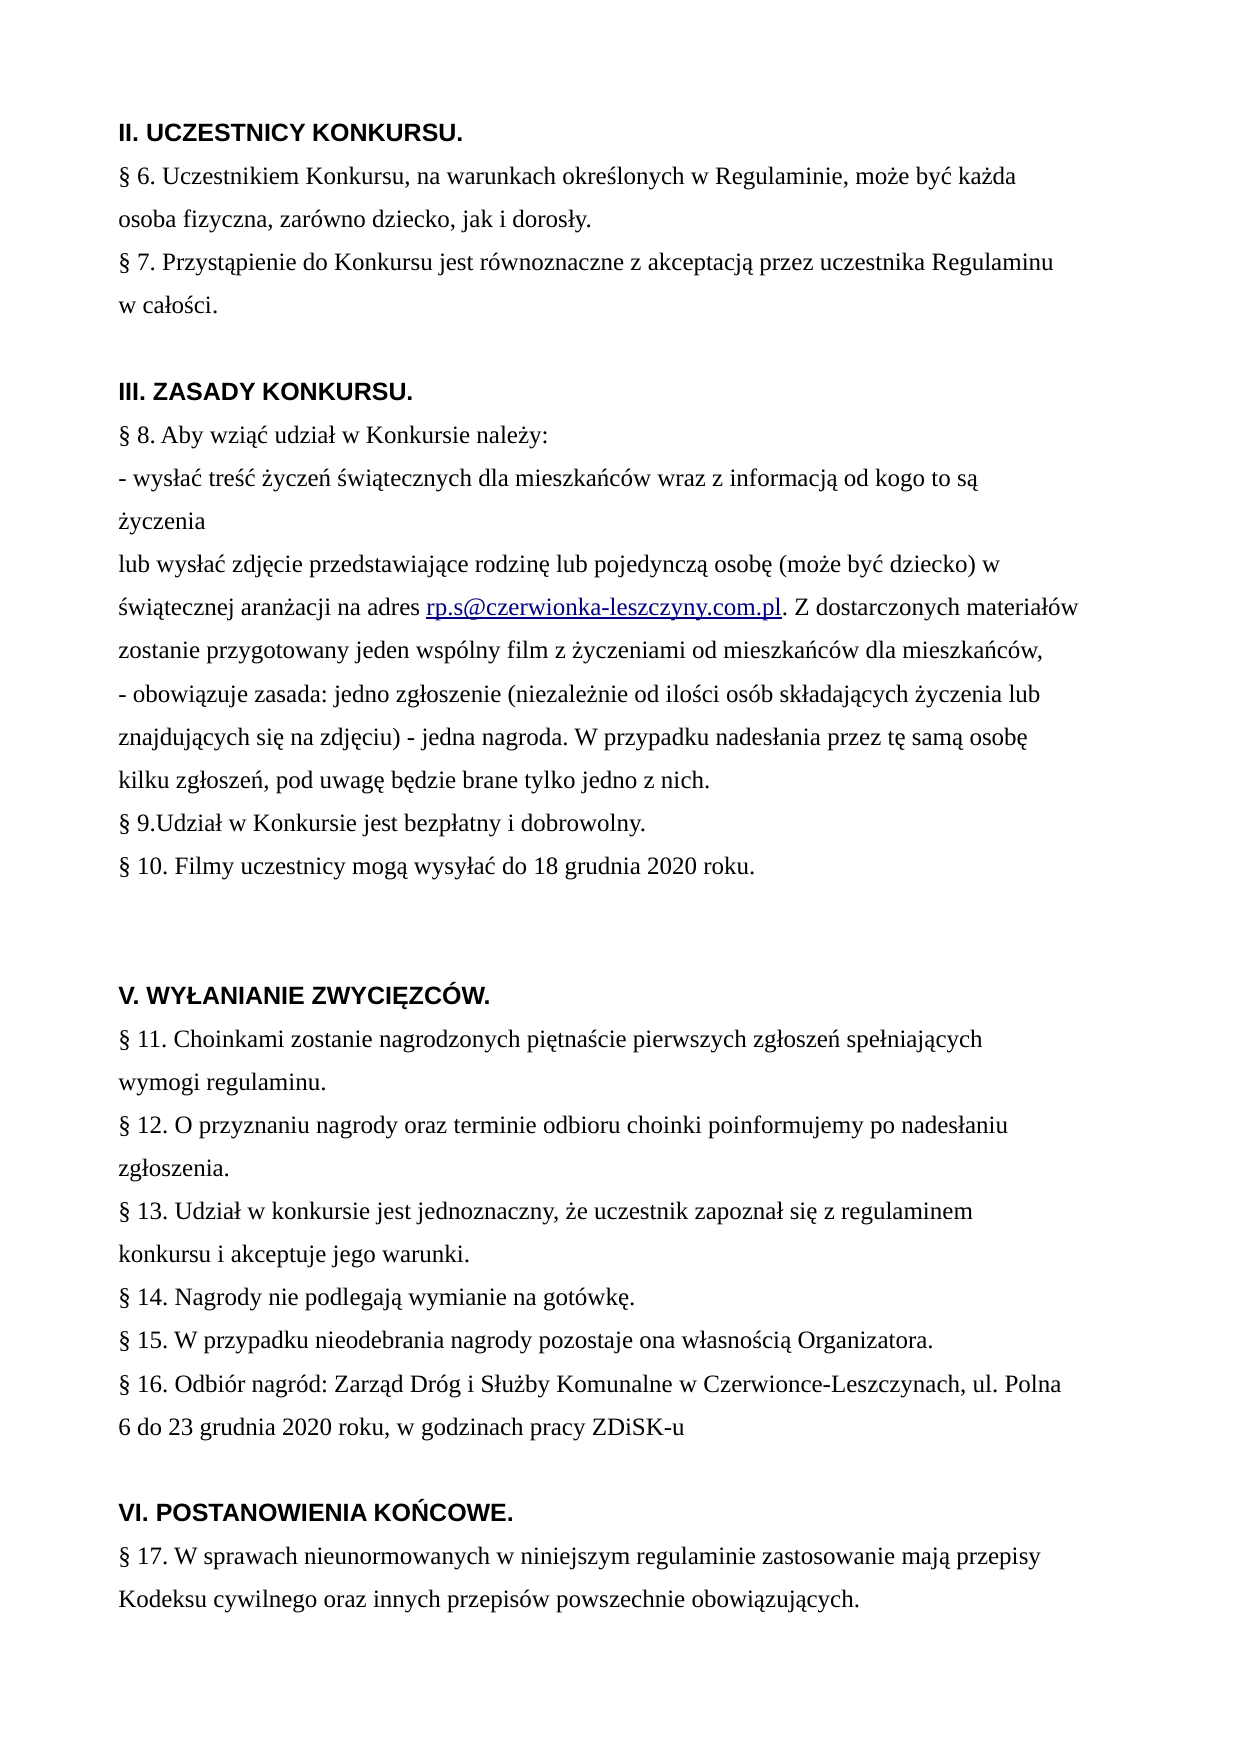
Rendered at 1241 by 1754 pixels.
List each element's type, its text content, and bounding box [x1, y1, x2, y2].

text lub wysłać zdjęcie przedstawiające rodzinę lub pojedynczą osobę (może być dziecko) w świątecznej aranżacji na adres rp.s@czerwionka-leszczyny.com.pl. Z dostarczonych materiałów zostanie przygotowany jeden wspólny film z życzeniami od mieszkańców dla mieszkańców, [118, 549, 1122, 664]
text § 9.Udział w Konkursie jest bezpłatny i dobrowolny. § 10. Filmy uczestnicy mogą wysyłać do 18 grudnia 2020 roku. [118, 808, 1063, 880]
text II. UCZESTNICY KONKURSU. § 6. Uczestnikiem Konkursu, na warunkach określonych w Regulaminie, może być każda osoba fizyczna, zarówno dziecko, jak i dorosły. § 7. Przystąpienie do Konkursu jest równoznaczne z akceptacją przez uczestnika Regulaminu w całości. [118, 118, 1063, 319]
text VI. POSTANOWIENIA KOŃCOWE. § 17. W sprawach nieunormowanych w niniejszym regulaminie zastosowanie mają przepisy Kodeksu cywilnego oraz innych przepisów powszechnie obowiązujących. [118, 1498, 1063, 1613]
text § 16. Odbiór nagród: Zarząd Dróg i Służby Komunalne w Czerwionce-Leszczynach, ul. Polna 6 do 23 grudnia 2020 roku, w godzinach pracy ZDiSK-u [118, 1369, 1063, 1441]
text V. WYŁANIANIE ZWYCIĘZCÓW. § 11. Choinkami zostanie nagrodzonych piętnaście pierwszych zgłoszeń spełniających wymogi regulaminu. [118, 894, 1063, 1096]
text § 12. O przyznaniu nagrody oraz terminie odbioru choinki poinformujemy po nadesłaniu zgłoszenia. § 13. Udział w konkursie jest jednoznaczny, że uczestnik zapoznał się z regulaminem konkursu i akceptuje jego warunki. § 14. Nagrody nie podlegają wymianie na gotówkę. § 15. W przypadku nieodebrania nagrody pozostaje ona własnością Organizatora. [118, 1110, 1063, 1354]
text III. ZASADY KONKURSU. § 8. Aby wziąć udział w Konkursie należy: - wysłać treść życzeń świątecznych dla mieszkańców wraz z informacją od kogo to są życzenia [118, 377, 1063, 535]
text - obowiązuje zasada: jedno zgłoszenie (niezależnie od ilości osób składających życzenia lub znajdujących się na zdjęciu) - jedna nagroda. W przypadku nadesłania przez tę samą osobę kilku zgłoszeń, pod uwagę będzie brane tylko jedno z nich. [118, 679, 1063, 794]
